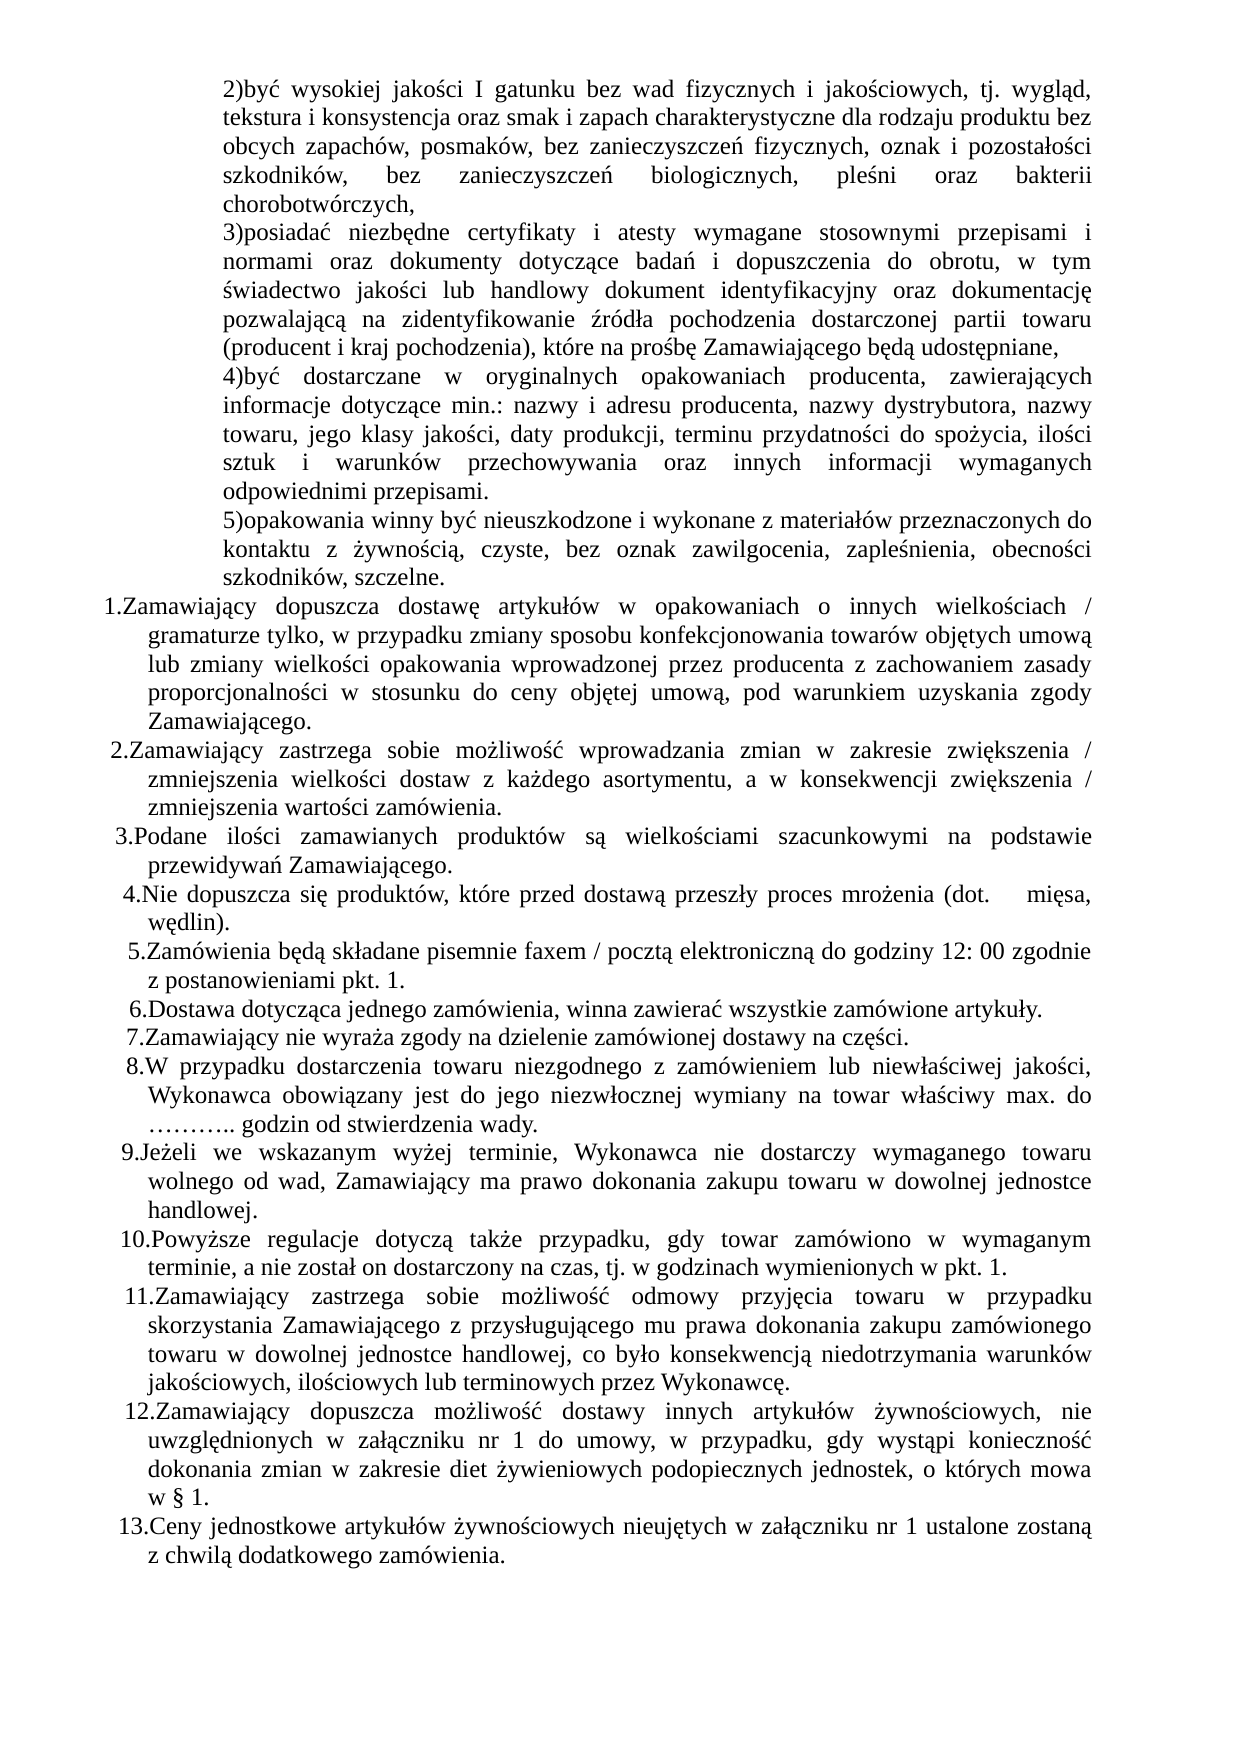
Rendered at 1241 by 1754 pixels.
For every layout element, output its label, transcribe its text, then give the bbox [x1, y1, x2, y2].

list Zamawiający zastrzega sobie możliwość wprowadzania zmian w zakresie zwiększenia / zmniejszenia wielkości dostaw z każdego asortymentu, a w konsekwencji zwiększenia / zmniejszenia wartości zamówienia. [110, 735, 1093, 821]
list być wysokiej jakości I gatunku bez wad fizycznych i jakościowych, tj. wygląd, tekstura i konsystencja oraz smak i zapach charakterystyczne dla rodzaju produktu bez obcych zapachów, posmaków, bez zanieczyszczeń fizycznych, oznak i pozostałości szkodników, bez zanieczyszczeń biologicznych, pleśni oraz bakterii chorobotwórczych, [223, 74, 1093, 217]
list Ceny jednostkowe artykułów żywnościowych nieujętych w załączniku nr 1 ustalone zostaną z chwilą dodatkowego zamówienia. [118, 1511, 1093, 1569]
list W przypadku dostarczenia towaru niezgodnego z zamówieniem lub niewłaściwej jakości, Wykonawca obowiązany jest do jego niezwłocznej wymiany na towar właściwy max. do ……….. godzin od stwierdzenia wady. [126, 1051, 1093, 1137]
list posiadać niezbędne certyfikaty i atesty wymagane stosownymi przepisami i normami oraz dokumenty dotyczące badań i dopuszczenia do obrotu, w tym świadectwo jakości lub handlowy dokument identyfikacyjny oraz dokumentację pozwalającą na zidentyfikowanie źródła pochodzenia dostarczonej partii towaru (producent i kraj pochodzenia), które na prośbę Zamawiającego będą udostępniane, [223, 217, 1093, 361]
list Zamawiający zastrzega sobie możliwość odmowy przyjęcia towaru w przypadku skorzystania Zamawiającego z przysługującego mu prawa dokonania zakupu zamówionego towaru w dowolnej jednostce handlowej, co było konsekwencją niedotrzymania warunków jakościowych, ilościowych lub terminowych przez Wykonawcę. [124, 1281, 1093, 1396]
list Podane ilości zamawianych produktów są wielkościami szacunkowymi na podstawie przewidywań Zamawiającego. [115, 821, 1093, 879]
list opakowania winny być nieuszkodzone i wykonane z materiałów przeznaczonych do kontaktu z żywnością, czyste, bez oznak zawilgocenia, zapleśnienia, obecności szkodników, szczelne. [223, 505, 1093, 591]
list Zamawiający dopuszcza możliwość dostawy innych artykułów żywnościowych, nie uwzględnionych w załączniku nr 1 do umowy, w przypadku, gdy wystąpi konieczność dokonania zmian w zakresie diet żywieniowych podopiecznych jednostek, o których mowa w § 1. [124, 1396, 1093, 1511]
list Zamawiający dopuszcza dostawę artykułów w opakowaniach o innych wielkościach / gramaturze tylko, w przypadku zmiany sposobu konfekcjonowania towarów objętych umową lub zmiany wielkości opakowania wprowadzonej przez producenta z zachowaniem zasady proporcjonalności w stosunku do ceny objętej umową, pod warunkiem uzyskania zgody Zamawiającego. [103, 591, 1093, 735]
list Jeżeli we wskazanym wyżej terminie, Wykonawca nie dostarczy wymaganego towaru wolnego od wad, Zamawiający ma prawo dokonania zakupu towaru w dowolnej jednostce handlowej. [121, 1137, 1093, 1224]
list Zamówienia będą składane pisemnie faxem / pocztą elektroniczną do godziny 12: 00 zgodnie z postanowieniami pkt. 1. [127, 936, 1093, 994]
list Zamawiający nie wyraża zgody na dzielenie zamówionej dostawy na części. [126, 1022, 1093, 1051]
list Nie dopuszcza się produktów, które przed dostawą przeszły proces mrożenia (dot. mięsa, wędlin). [123, 879, 1093, 936]
list Powyższe regulacje dotyczą także przypadku, gdy towar zamówiono w wymaganym terminie, a nie został on dostarczony na czas, tj. w godzinach wymienionych w pkt. 1. [119, 1224, 1093, 1281]
list być dostarczane w oryginalnych opakowaniach producenta, zawierających informacje dotyczące min.: nazwy i adresu producenta, nazwy dystrybutora, nazwy towaru, jego klasy jakości, daty produkcji, terminu przydatności do spożycia, ilości sztuk i warunków przechowywania oraz innych informacji wymaganych odpowiednimi przepisami. [223, 361, 1093, 505]
list Dostawa dotycząca jednego zamówienia, winna zawierać wszystkie zamówione artykuły. [129, 994, 1093, 1022]
